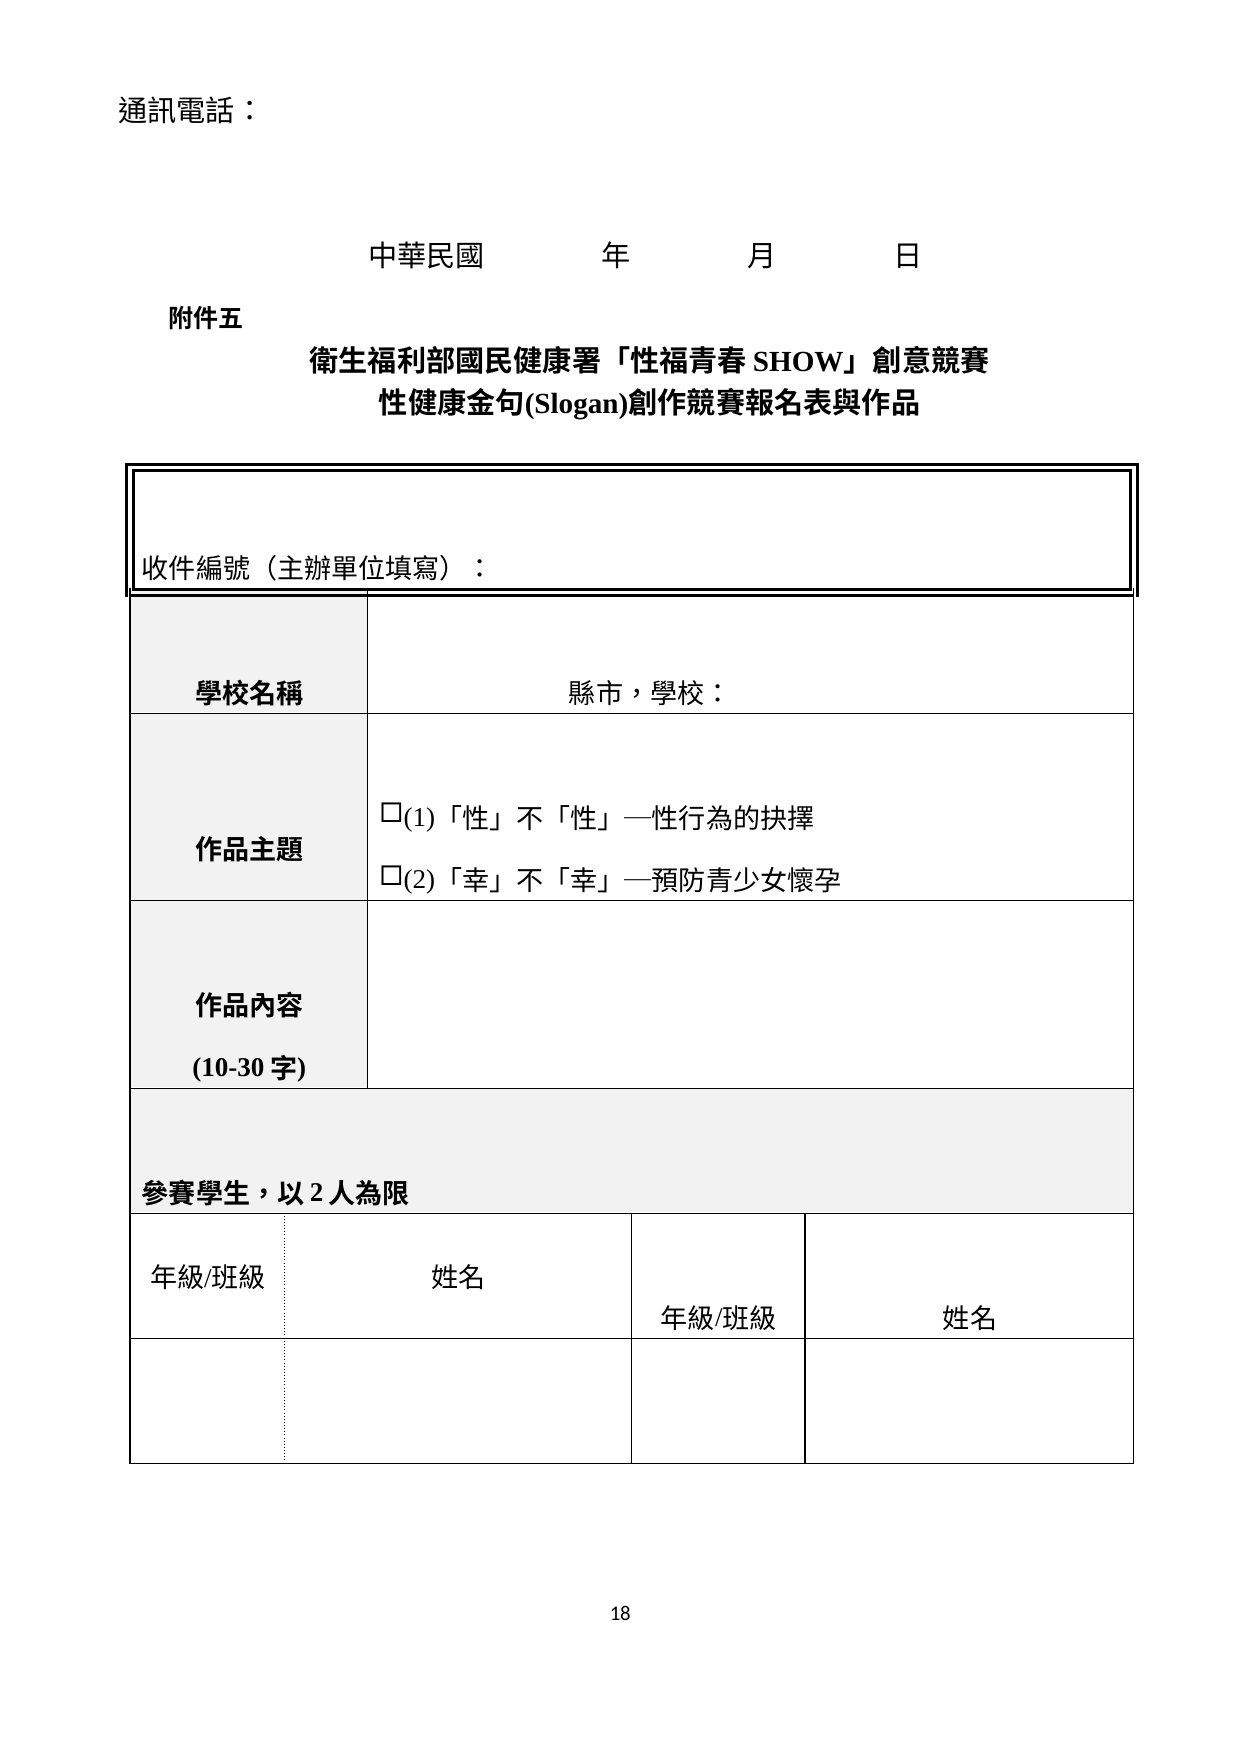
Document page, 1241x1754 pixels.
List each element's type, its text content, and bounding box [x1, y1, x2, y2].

table_cell [806, 1339, 1133, 1462]
table_cell [285, 1339, 631, 1462]
text 性健康金句(Slogan)創作競賽報名表與作品 [118, 380, 1122, 422]
table_cell [131, 1339, 285, 1462]
table_cell [632, 1339, 804, 1462]
table_cell 年級/班級 [131, 1214, 285, 1337]
table_cell 姓名 [285, 1214, 631, 1337]
table_cell 學校名稱 [131, 597, 367, 712]
table_cell (1)「性」不「性」─性行為的抉擇 (2)「幸」不「幸」─預防青少女懷孕 [368, 714, 1133, 900]
table_cell [368, 588, 1133, 594]
table_cell 縣市，學校： [368, 597, 1133, 712]
text 中華民國 年 月 日 [168, 212, 1122, 275]
table_cell 姓名 [806, 1214, 1133, 1337]
table_header 收件編號（主辦單位填寫）： [130, 466, 1134, 587]
table_cell [131, 589, 367, 594]
text 附件五 [168, 275, 1122, 337]
table_cell [368, 901, 1133, 1087]
text 通訊電話： [118, 87, 1122, 130]
table_cell 作品內容 (10-30字) [131, 901, 367, 1087]
text 衛生福利部國民健康署「性福青春SHOW」創意競賽 [118, 337, 1122, 380]
table_cell 參賽學生，以2人為限 [131, 1089, 1133, 1212]
table_cell 作品主題 [131, 714, 367, 900]
table_cell 年級/班級 [632, 1214, 804, 1337]
